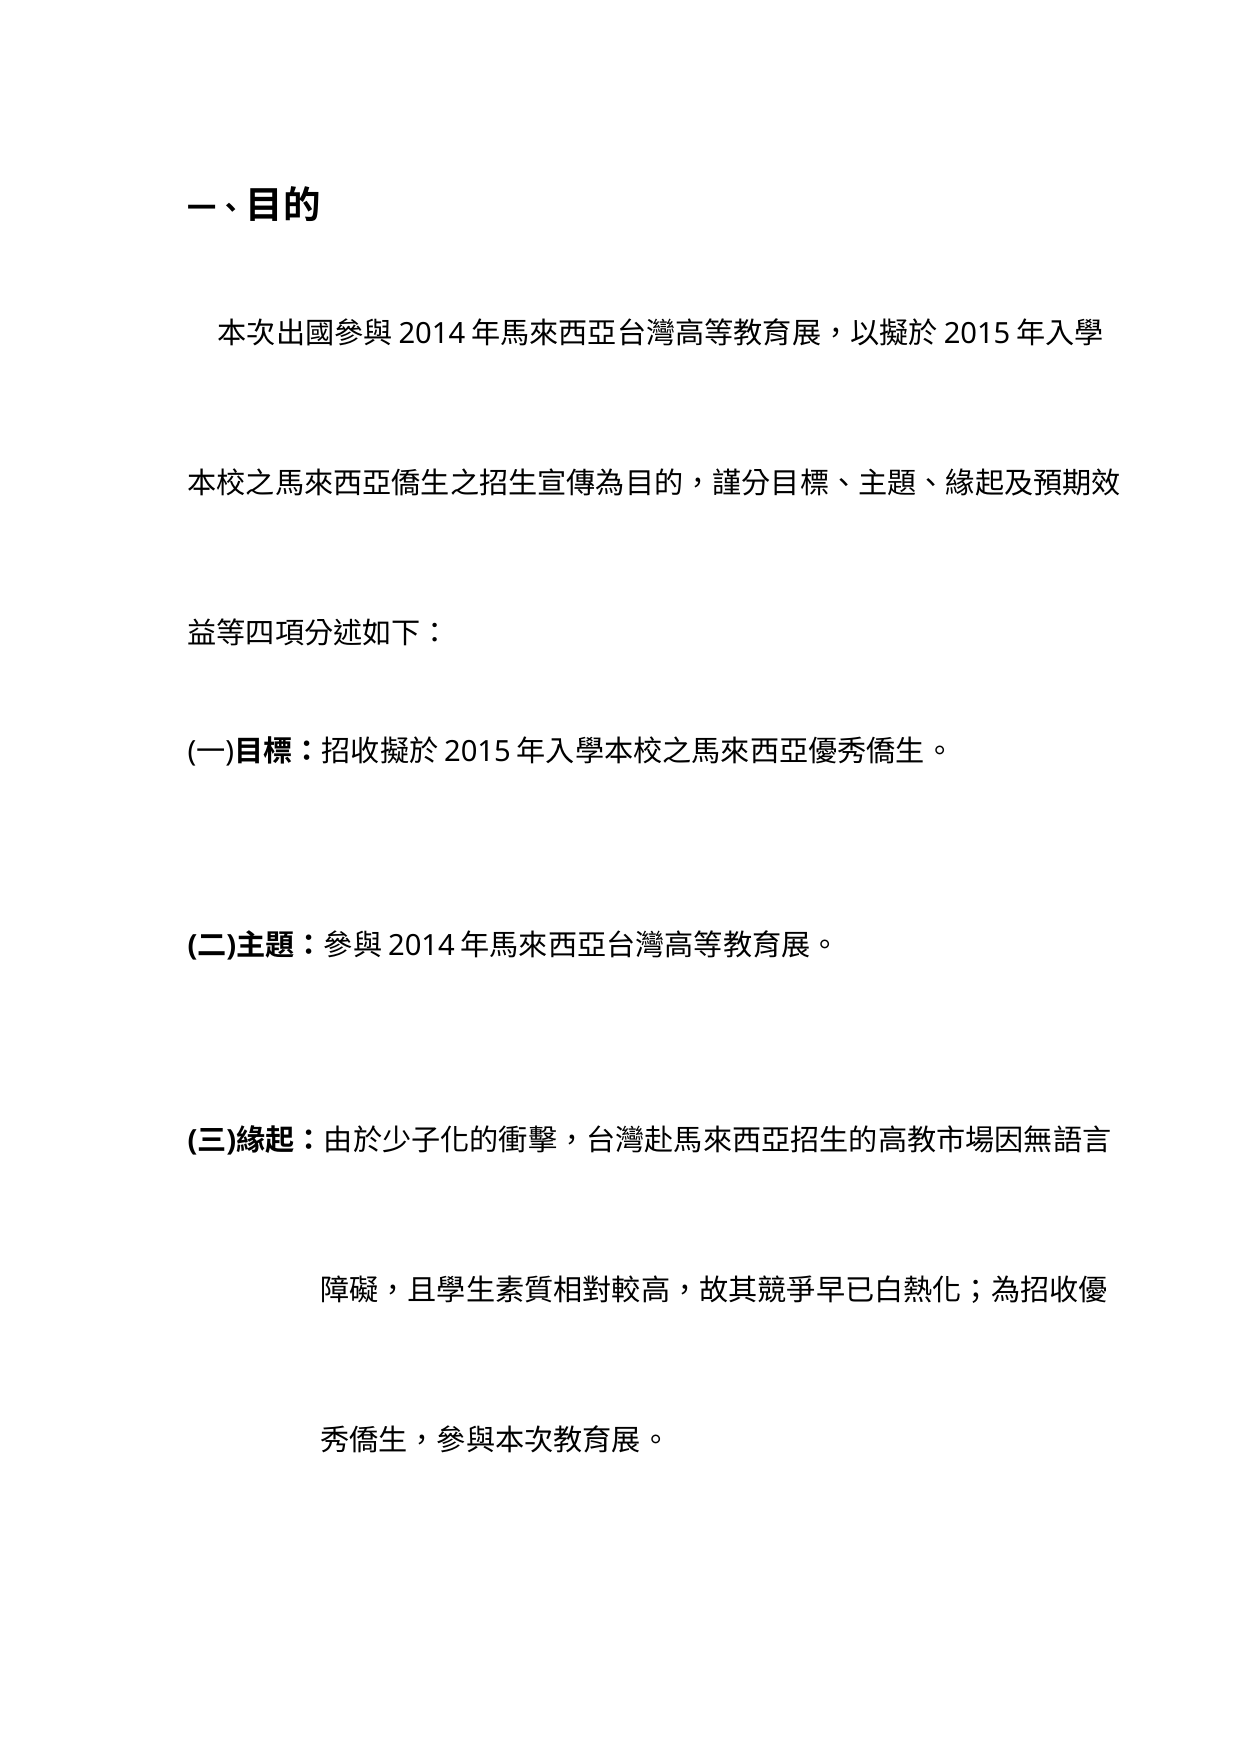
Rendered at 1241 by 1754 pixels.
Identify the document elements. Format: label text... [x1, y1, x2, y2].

text 本次出國參與2014年馬來西亞台灣高等教育展，以擬於2015年入學本校之馬來西亞僑生之招生宣傳為目的，謹分目標、主題、緣起及預期效益等四項分述如下： [187, 294, 1125, 669]
text (二)主題：參與2014年馬來西亞台灣高等教育展。 [187, 906, 1125, 981]
text (三)緣起：由於少子化的衝擊，台灣赴馬來西亞招生的高教市場因無語言障礙，且學生素質相對較高，故其競爭早已白熱化；為招收優秀僑生，參與本次教育展。 [187, 1100, 1125, 1475]
text 一、目的 [187, 164, 1125, 239]
text (一)目標：招收擬於2015年入學本校之馬來西亞優秀僑生。 [187, 711, 1125, 786]
